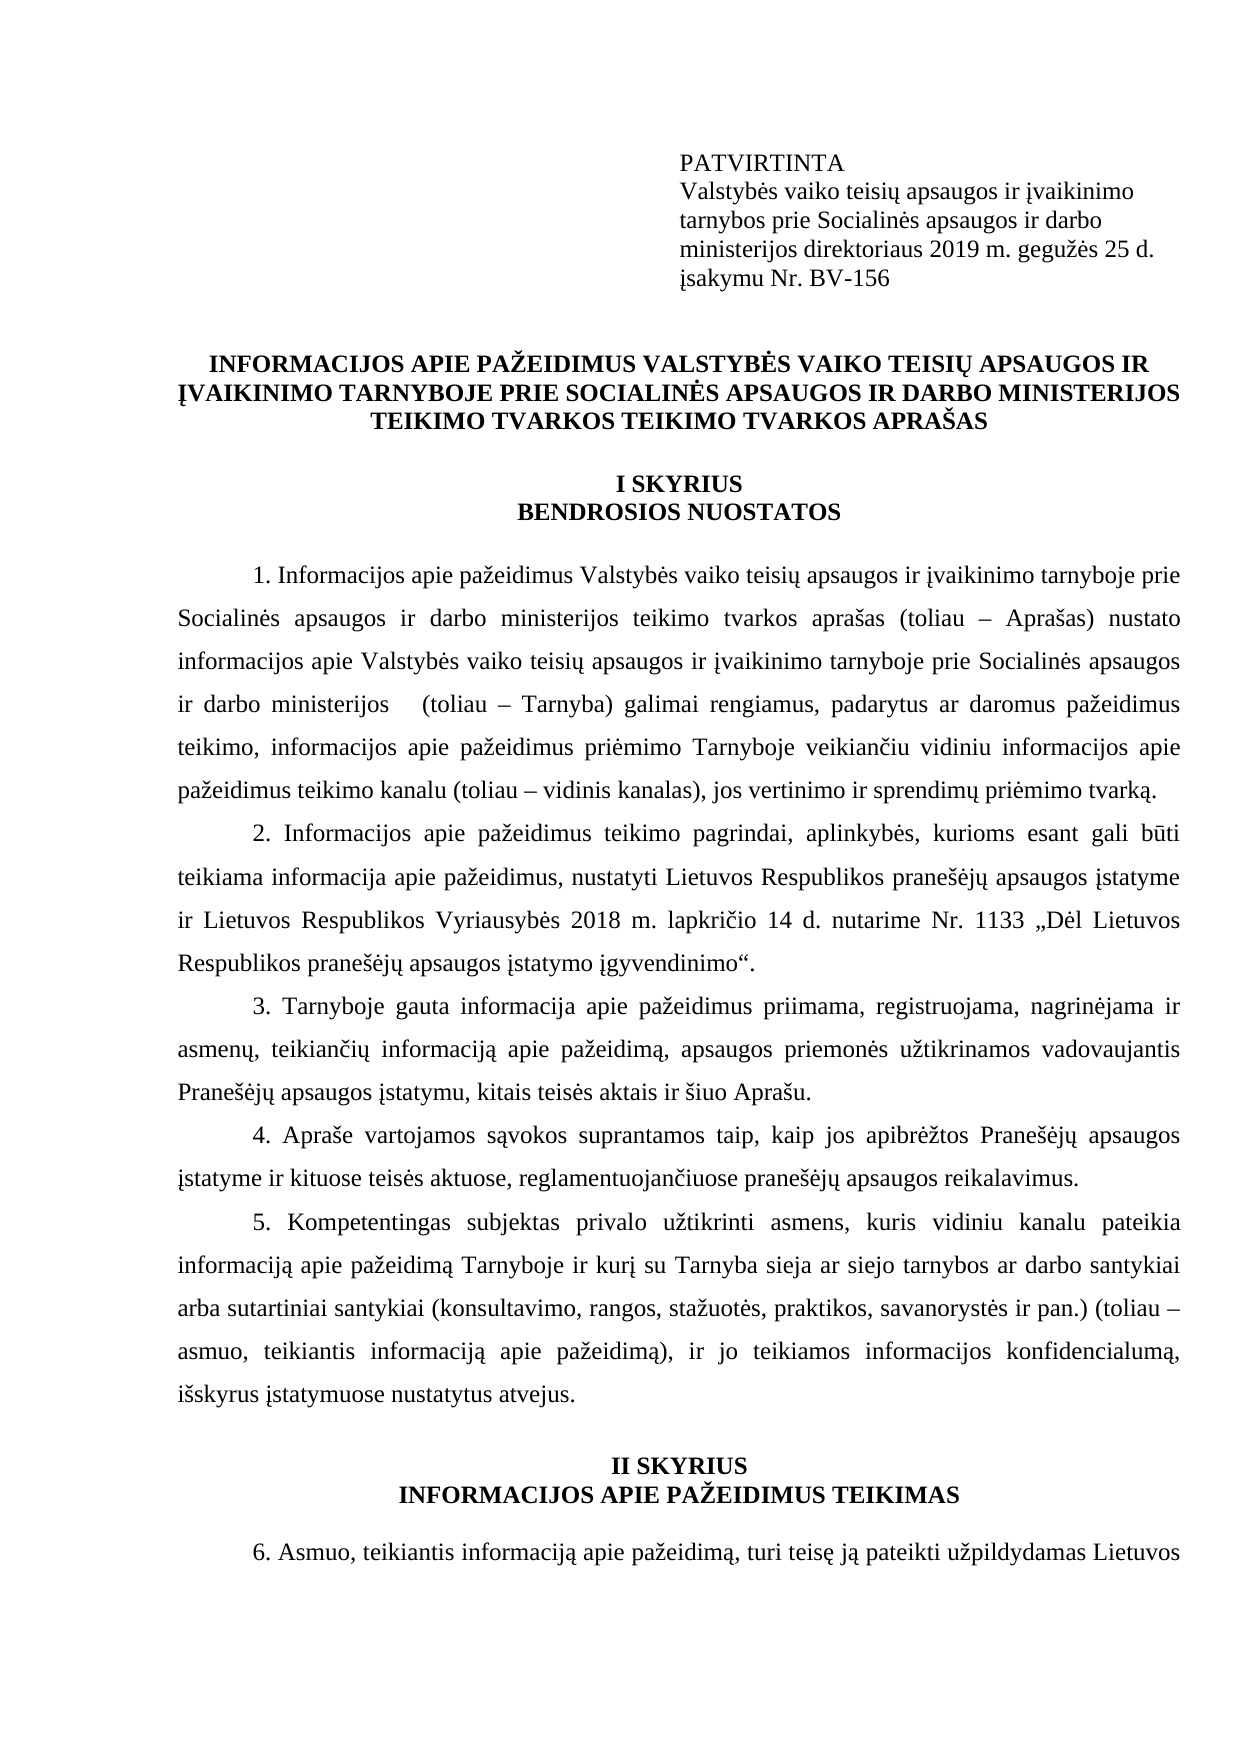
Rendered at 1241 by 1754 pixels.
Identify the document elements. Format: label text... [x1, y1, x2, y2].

text 5. Kompetentingas subjektas privalo užtikrinti asmens, kuris vidiniu kanalu pateikia informaciją apie pažeidimą Tarnyboje ir kurį su Tarnyba sieja ar siejo tarnybos ar darbo santykiai arba sutartiniai santykiai (konsultavimo, rangos, stažuotės, praktikos, savanorystės ir pan.) (toliau – asmuo, teikiantis informaciją apie pažeidimą), ir jo teikiamos informacijos konfidencialumą, išskyrus įstatymuose nustatytus atvejus. [177, 1207, 1181, 1408]
text 3. Tarnyboje gauta informacija apie pažeidimus priimama, registruojama, nagrinėjama ir asmenų, teikiančių informaciją apie pažeidimą, apsaugos priemonės užtikrinamos vadovaujantis Pranešėjų apsaugos įstatymu, kitais teisės aktais ir šiuo Aprašu. [177, 991, 1181, 1106]
text I Skyrius [177, 469, 1181, 497]
text 2. Informacijos apie pažeidimus teikimo pagrindai, aplinkybės, kurioms esant gali būti teikiama informacija apie pažeidimus, nustatyti Lietuvos Respublikos pranešėjų apsaugos įstatyme ir Lietuvos Respublikos Vyriausybės 2018 m. lapkričio 14 d. nutarime Nr. 1133 „Dėl Lietuvos Respublikos pranešėjų apsaugos įstatymo įgyvendinimo“. [177, 818, 1181, 977]
text II SKYRIUS [177, 1451, 1181, 1480]
text 1. Informacijos apie pažeidimus Valstybės vaiko teisių apsaugos ir įvaikinimo tarnyboje prie Socialinės apsaugos ir darbo ministerijos teikimo tvarkos aprašas (toliau – Aprašas) nustato informacijos apie Valstybės vaiko teisių apsaugos ir įvaikinimo tarnyboje prie Socialinės apsaugos ir darbo ministerijos (toliau – Tarnyba) galimai rengiamus, padarytus ar daromus pažeidimus teikimo, informacijos apie pažeidimus priėmimo Tarnyboje veikiančiu vidiniu informacijos apie pažeidimus teikimo kanalu (toliau – vidinis kanalas), jos vertinimo ir sprendimų priėmimo tvarką. [177, 560, 1181, 804]
text INFORMACIJOS APIE PAŽEIDIMUS TEIKIMAS [177, 1480, 1181, 1508]
text tarnybos prie Socialinės apsaugos ir darbo [679, 205, 1181, 234]
text įsakymu Nr. BV-156 [679, 263, 1181, 291]
text ministerijos direktoriaus 2019 m. gegužės 25 d. [679, 234, 1181, 263]
text INFORMACIJOS APIE PAŽEIDIMUS VALSTYBĖS VAIKO TEISIŲ APSAUGOS IR ĮVAIKINIMO TARNYBOJE PRIE SOCIALINĖS APSAUGOS IR DARBO MINISTERIJOS TEIKIMO TVARKOS TEIKIMO TVARKOS APRAŠAS [177, 349, 1181, 435]
text 4. Apraše vartojamos sąvokos suprantamos taip, kaip jos apibrėžtos Pranešėjų apsaugos įstatyme ir kituose teisės aktuose, reglamentuojančiuose pranešėjų apsaugos reikalavimus. [177, 1120, 1181, 1192]
text 6. Asmuo, teikiantis informaciją apie pažeidimą, turi teisę ją pateikti užpildydamas Lietuvos [177, 1537, 1181, 1566]
text BENDROSIOS NUOSTATOS [177, 497, 1181, 526]
text Valstybės vaiko teisių apsaugos ir įvaikinimo [679, 176, 1181, 205]
text PATVIRTINTA [679, 148, 1181, 176]
